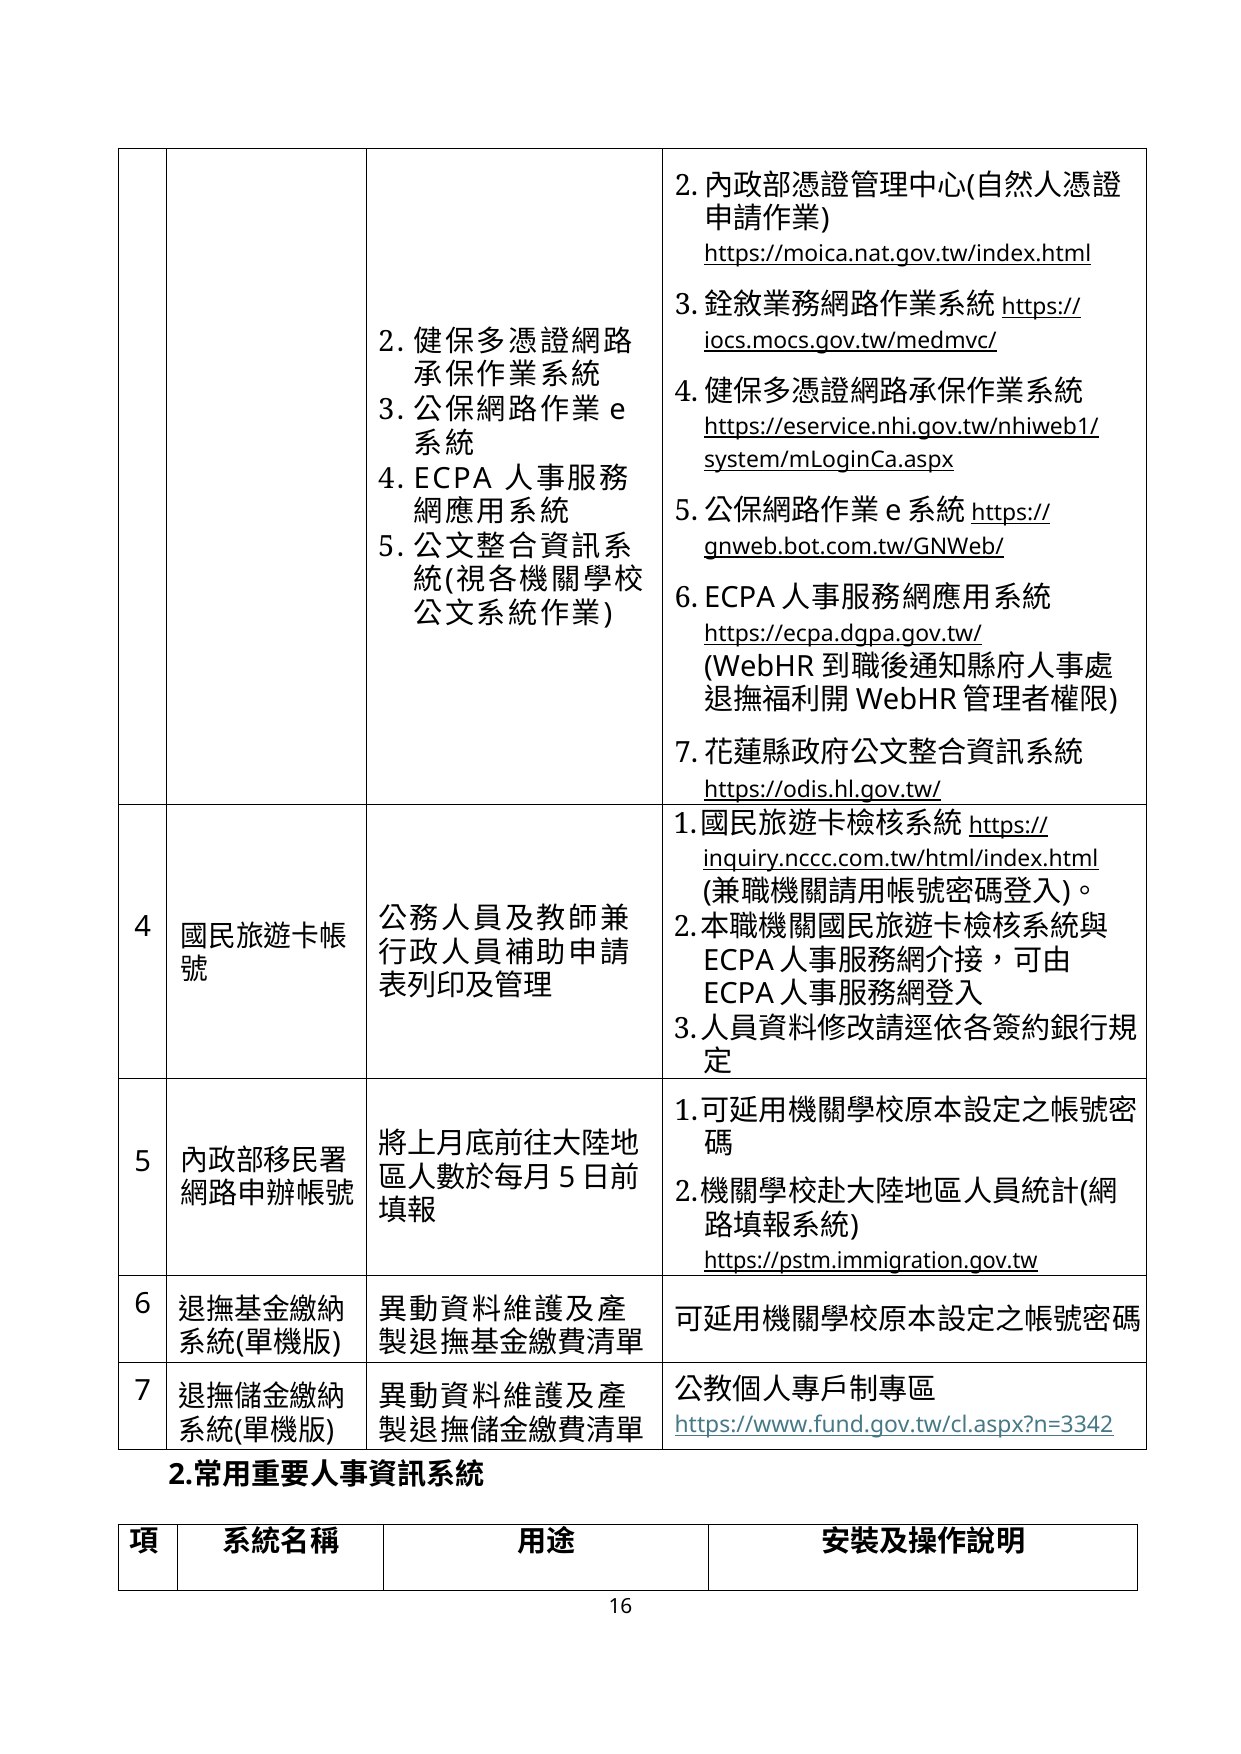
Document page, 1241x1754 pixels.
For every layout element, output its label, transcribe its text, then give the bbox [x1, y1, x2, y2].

table_cell 4 [119, 805, 166, 1078]
table_cell 將上月底前往大陸地區人數於每月5日前填報 [367, 1079, 662, 1275]
table_cell 異動資料維護及產製退撫基金繳費清單 [367, 1276, 662, 1362]
table_cell [119, 149, 166, 804]
table_header 用途 [384, 1525, 708, 1589]
table_cell 5 [119, 1079, 166, 1275]
table_cell 異動資料維護及產製退撫儲金繳費清單 [367, 1363, 662, 1449]
table_cell 7 [119, 1363, 166, 1449]
table_cell 6 [119, 1276, 166, 1362]
table_header 項 [119, 1525, 177, 1589]
table_cell 公教個人專戶制專區 https://www.fund.gov.tw/cl.aspx?n=3342 [663, 1363, 1146, 1449]
table_cell 退撫基金繳納系統(單機版) [167, 1276, 366, 1362]
subtitle 常用重要人事資訊系統 [168, 1450, 1122, 1493]
table_cell 退撫儲金繳納系統(單機版) [167, 1363, 366, 1449]
table_cell 銓敘業務網路作業系統 健保多憑證網路承保作業系統 公保網路作業e系統 ECPA 人事服務網應用系統 公文整合資訊系統(視各機關學校公文系統作業) [367, 149, 662, 804]
table_header 安裝及操作說明 [709, 1525, 1137, 1589]
table_cell 可延用機關學校原本設定之帳號密碼 機關學校赴大陸地區人員統計(網路填報系統) https://pstm.immigration.gov.tw [663, 1079, 1146, 1275]
table_cell 可延用機關學校原本設定之帳號密碼 [663, 1276, 1146, 1362]
table_cell 國民旅遊卡檢核系統https://inquiry.nccc.com.tw/html/index.html (兼職機關請用帳號密碼登入)。 本職機關國民旅遊卡檢核系統與ECPA人事服務網介接，可由ECPA人事服務網登入 人員資料修改請逕依各簽約銀行規定 [663, 805, 1146, 1078]
table_header 系統名稱 [178, 1525, 383, 1589]
table_cell 公務人員及教師兼行政人員補助申請表列印及管理 [367, 805, 662, 1078]
table_cell 內政部移民署網路申辦帳號 [167, 1079, 366, 1275]
table_cell [167, 149, 366, 804]
table_cell 請逕至戶政事務所申辦自然人憑證 內政部憑證管理中心(自然人憑證申請作業) https://moica.nat.gov.tw/index.html 銓敘業務網路作業系統https://iocs.mocs.gov.tw/medmvc/ 健保多憑證網路承保作業系統https://eservice.nhi.gov.tw/nhiweb1/system/mLoginCa.aspx 公保網路作業e系統https://gnweb.bot.com.tw/GNWeb/ ECPA人事服務網應用系統 https://ecpa.dgpa.gov.tw/ (WebHR 到職後通知縣府人事處退撫福利開WebHR管理者權限) 花蓮縣政府公文整合資訊系統 https://odis.hl.gov.tw/ [663, 149, 1146, 804]
table_cell 國民旅遊卡帳號 [167, 805, 366, 1078]
